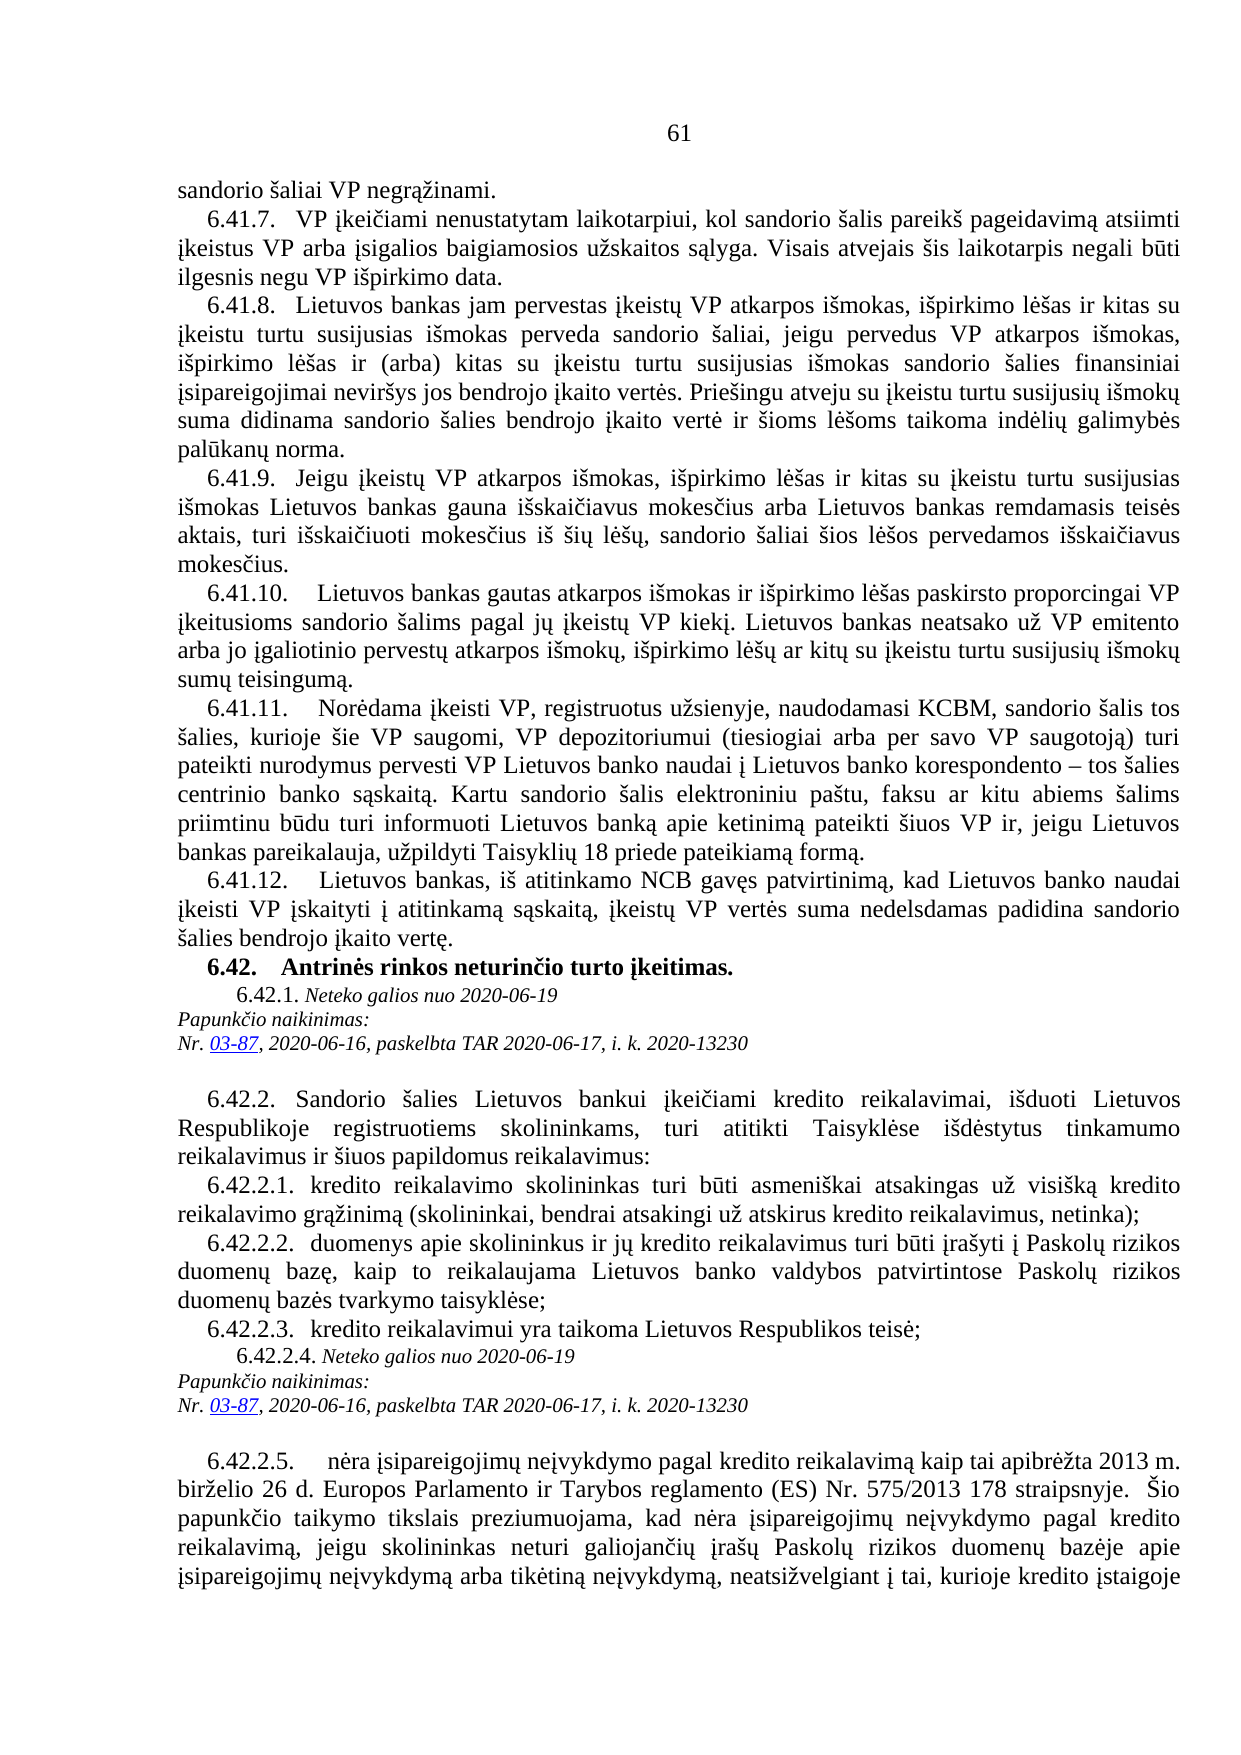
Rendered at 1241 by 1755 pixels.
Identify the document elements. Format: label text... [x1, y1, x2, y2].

text 6.42.2.5. nėra įsipareigojimų neįvykdymo pagal kredito reikalavimą kaip tai apibrėžta 2013 m. birželio 26 d. Europos Parlamento ir Tarybos reglamento (ES) Nr. 575/2013 178 straipsnyje. Šio papunkčio taikymo tikslais preziumuojama, kad nėra įsipareigojimų neįvykdymo pagal kredito reikalavimą, jeigu skolininkas neturi galiojančių įrašų Paskolų rizikos duomenų bazėje apie įsipareigojimų neįvykdymą arba tikėtiną neįvykdymą, neatsižvelgiant į tai, kurioje kredito įstaigoje [177, 1446, 1181, 1589]
text 6.41.9. Jeigu įkeistų VP atkarpos išmokas, išpirkimo lėšas ir kitas su įkeistu turtu susijusias išmokas Lietuvos bankas gauna išskaičiavus mokesčius arba Lietuvos bankas remdamasis teisės aktais, turi išskaičiuoti mokesčius iš šių lėšų, sandorio šaliai šios lėšos pervedamos išskaičiavus mokesčius. [177, 463, 1181, 578]
text 6.41.10. Lietuvos bankas gautas atkarpos išmokas ir išpirkimo lėšas paskirsto proporcingai VP įkeitusioms sandorio šalims pagal jų įkeistų VP kiekį. Lietuvos bankas neatsako už VP emitento arba jo įgaliotinio pervestų atkarpos išmokų, išpirkimo lėšų ar kitų su įkeistu turtu susijusių išmokų sumų teisingumą. [177, 578, 1181, 693]
text 6.41.8. Lietuvos bankas jam pervestas įkeistų VP atkarpos išmokas, išpirkimo lėšas ir kitas su įkeistu turtu susijusias išmokas perveda sandorio šaliai, jeigu pervedus VP atkarpos išmokas, išpirkimo lėšas ir (arba) kitas su įkeistu turtu susijusias išmokas sandorio šalies finansiniai įsipareigojimai neviršys jos bendrojo įkaito vertės. Priešingu atveju su įkeistu turtu susijusių išmokų suma didinama sandorio šalies bendrojo įkaito vertė ir šioms lėšoms taikoma indėlių galimybės palūkanų norma. [177, 291, 1181, 463]
text sandorio šaliai VP negrąžinami. [177, 176, 1181, 204]
text 6.42. Antrinės rinkos neturinčio turto įkeitimas. [177, 952, 1181, 981]
text Papunkčio naikinimas: [177, 1007, 1181, 1031]
text 6.41.11. Norėdama įkeisti VP, registruotus užsienyje, naudodamasi KCBM, sandorio šalis tos šalies, kurioje šie VP saugomi, VP depozitoriumui (tiesiogiai arba per savo VP saugotoją) turi pateikti nurodymus pervesti VP Lietuvos banko naudai į Lietuvos banko korespondento – tos šalies centrinio banko sąskaitą. Kartu sandorio šalis elektroniniu paštu, faksu ar kitu abiems šalims priimtinu būdu turi informuoti Lietuvos banką apie ketinimą pateikti šiuos VP ir, jeigu Lietuvos bankas pareikalauja, užpildyti Taisyklių 18 priede pateikiamą formą. [177, 693, 1181, 866]
text Nr. 03-87, 2020-06-16, paskelbta TAR 2020-06-17, i. k. 2020-13230 [177, 1031, 1181, 1055]
text 6.42.2.2. duomenys apie skolininkus ir jų kredito reikalavimus turi būti įrašyti į Paskolų rizikos duomenų bazę, kaip to reikalaujama Lietuvos banko valdybos patvirtintose Paskolų rizikos duomenų bazės tvarkymo taisyklėse; [177, 1228, 1181, 1314]
text 6.41.12. Lietuvos bankas, iš atitinkamo NCB gavęs patvirtinimą, kad Lietuvos banko naudai įkeisti VP įskaityti į atitinkamą sąskaitą, įkeistų VP vertės suma nedelsdamas padidina sandorio šalies bendrojo įkaito vertę. [177, 866, 1181, 952]
text 6.42.2.1. kredito reikalavimo skolininkas turi būti asmeniškai atsakingas už visišką kredito reikalavimo grąžinimą (skolininkai, bendrai atsakingi už atskirus kredito reikalavimus, netinka); [177, 1170, 1181, 1228]
text 6.42.2.4. Neteko galios nuo 2020-06-19 [177, 1343, 1181, 1369]
text 6.42.2. Sandorio šalies Lietuvos bankui įkeičiami kredito reikalavimai, išduoti Lietuvos Respublikoje registruotiems skolininkams, turi atitikti Taisyklėse išdėstytus tinkamumo reikalavimus ir šiuos papildomus reikalavimus: [177, 1084, 1181, 1170]
text Papunkčio naikinimas: [177, 1369, 1181, 1393]
text 6.41.7. VP įkeičiami nenustatytam laikotarpiui, kol sandorio šalis pareikš pageidavimą atsiimti įkeistus VP arba įsigalios baigiamosios užskaitos sąlyga. Visais atvejais šis laikotarpis negali būti ilgesnis negu VP išpirkimo data. [177, 204, 1181, 291]
text Nr. 03-87, 2020-06-16, paskelbta TAR 2020-06-17, i. k. 2020-13230 [177, 1393, 1181, 1417]
text 6.42.1. Neteko galios nuo 2020-06-19 [177, 981, 1181, 1007]
text 6.42.2.3. kredito reikalavimui yra taikoma Lietuvos Respublikos teisė; [177, 1314, 1181, 1343]
